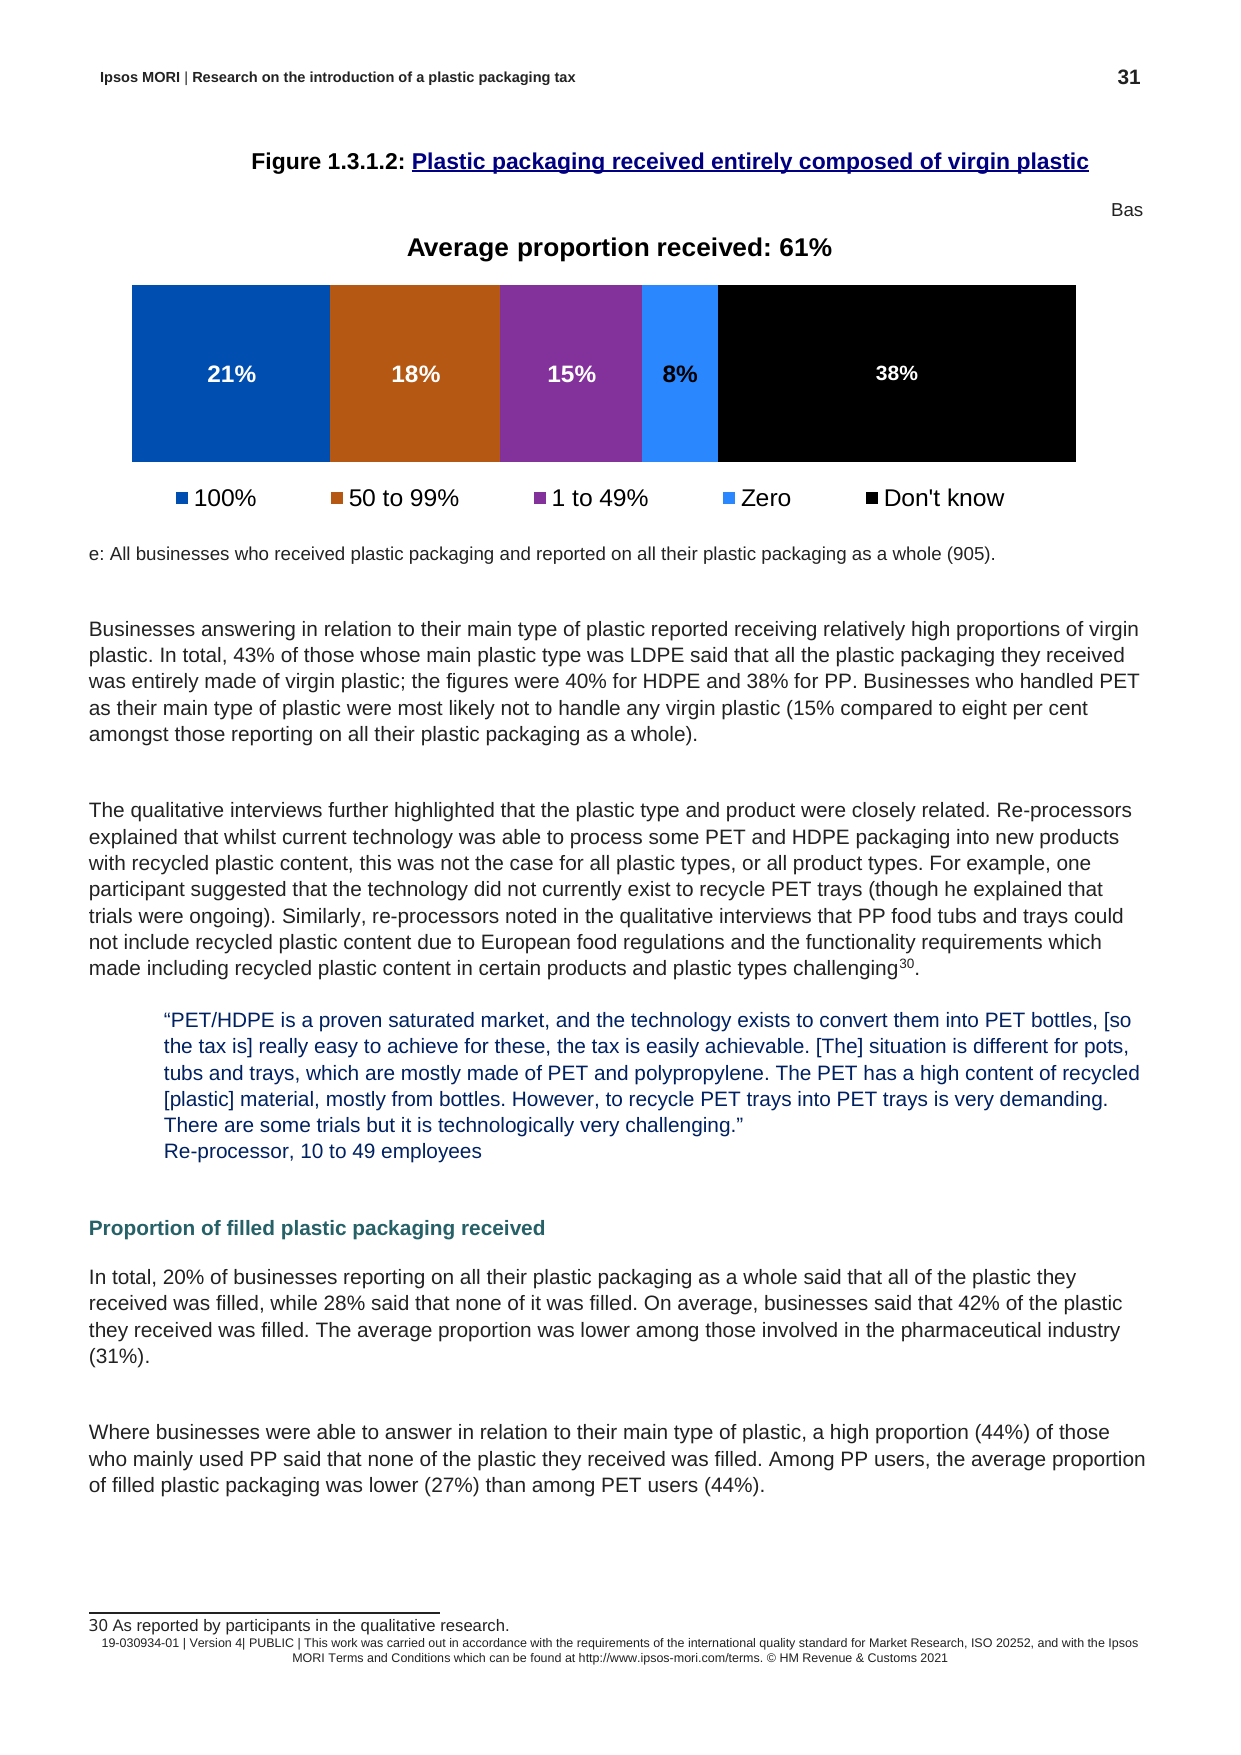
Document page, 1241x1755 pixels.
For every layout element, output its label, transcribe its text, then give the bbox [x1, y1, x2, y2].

text Where businesses were able to answer in relation to their main type of plastic, a high proportion (44%) of those who mainly used PP said that none of the plastic they received was filled. Among PP users, the average proportion of filled plastic packaging was lower (27%) than among PET users (44%). [89, 1420, 1152, 1497]
text Base: All businesses who received plastic packaging and reported on all their plastic packaging as a whole (905). [89, 199, 1152, 564]
text Businesses answering in relation to their main type of plastic reported receiving relatively high proportions of virgin plastic. In total, 43% of those whose main plastic type was LDPE said that all the plastic packaging they received was entirely made of virgin plastic; the figures were 40% for HDPE and 38% for PP. Businesses who handled PET as their main type of plastic were most likely not to handle any virgin plastic (15% compared to eight per cent amongst those reporting on all their plastic packaging as a whole). [89, 616, 1152, 746]
text Re-processor, 10 to 49 employees [164, 1139, 1152, 1163]
text The qualitative interviews further highlighted that the plastic type and product were closely related. Re-processors explained that whilst current technology was able to process some PET and HDPE packaging into new products with recycled plastic content, this was not the case for all plastic types, or all product types. For example, one participant suggested that the technology did not currently exist to recycle PET trays (though he explained that trials were ongoing). Similarly, re-processors noted in the qualitative interviews that PP food tubs and trays could not include recycled plastic content due to European food regulations and the functionality requirements which made including recycled plastic content in certain products and plastic types challenging. [89, 798, 1152, 980]
text In total, 20% of businesses reporting on all their plastic packaging as a whole said that all of the plastic they received was filled, while 28% said that none of it was filled. On average, businesses said that 42% of the plastic they received was filled. The average proportion was lower among those involved in the pharmaceutical industry (31%). [89, 1265, 1152, 1368]
text “PET/HDPE is a proven saturated market, and the technology exists to convert them into PET bottles, [so the tax is] really easy to achieve for these, the tax is easily achievable. [The] situation is different for pots, tubs and trays, which are mostly made of PET and polypropylene. The PET has a high content of recycled [plastic] material, mostly from bottles. However, to recycle PET trays into PET trays is very demanding. There are some trials but it is technologically very challenging.” [164, 1008, 1152, 1137]
subtitle Proportion of filled plastic packaging received [89, 1216, 1152, 1240]
text As reported by participants in the qualitative research. [89, 1613, 1152, 1636]
list Plastic packaging received entirely composed of virgin plastic [251, 148, 1152, 174]
